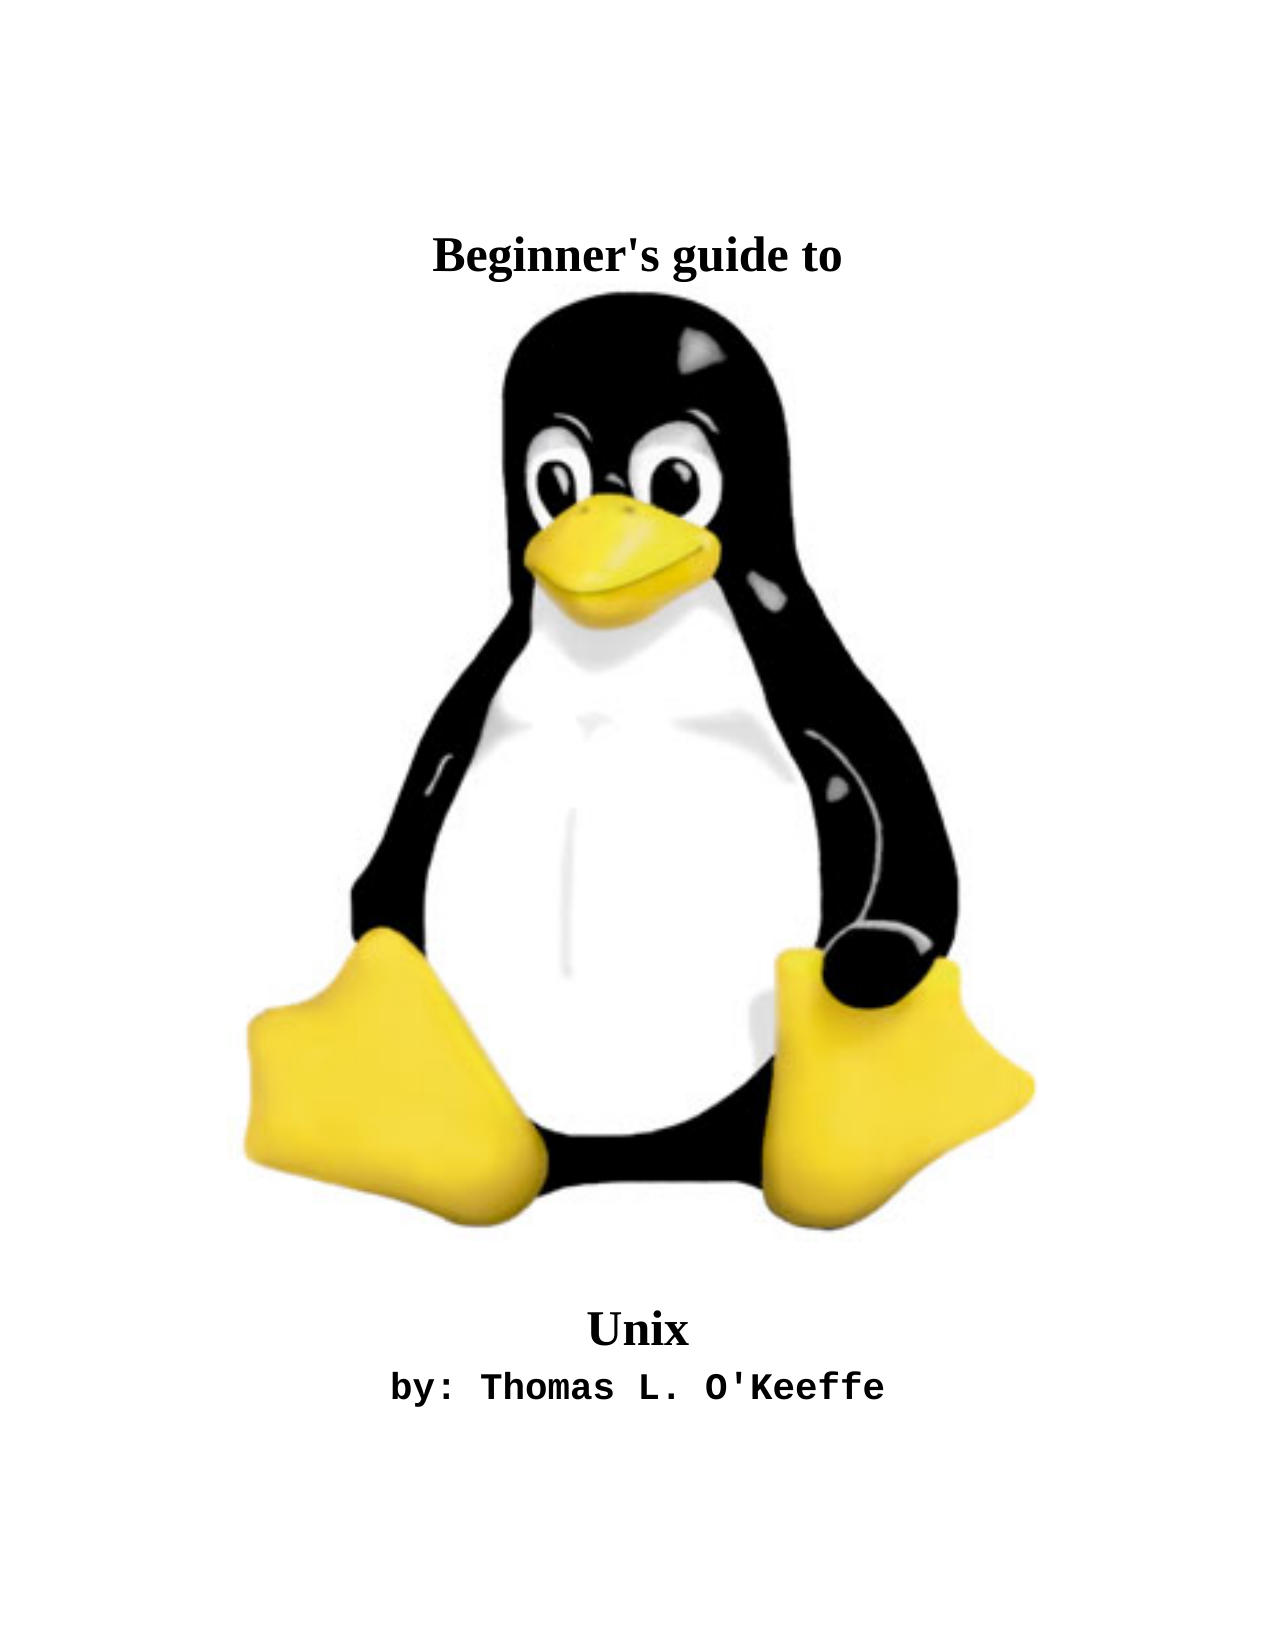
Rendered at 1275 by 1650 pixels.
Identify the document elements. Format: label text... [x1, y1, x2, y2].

picture [226, 282, 1049, 1242]
text Beginner's guide to [225, 225, 1050, 282]
text Unix [225, 1299, 1050, 1356]
text by: Thomas L. O'Keeffe [227, 1368, 1048, 1411]
